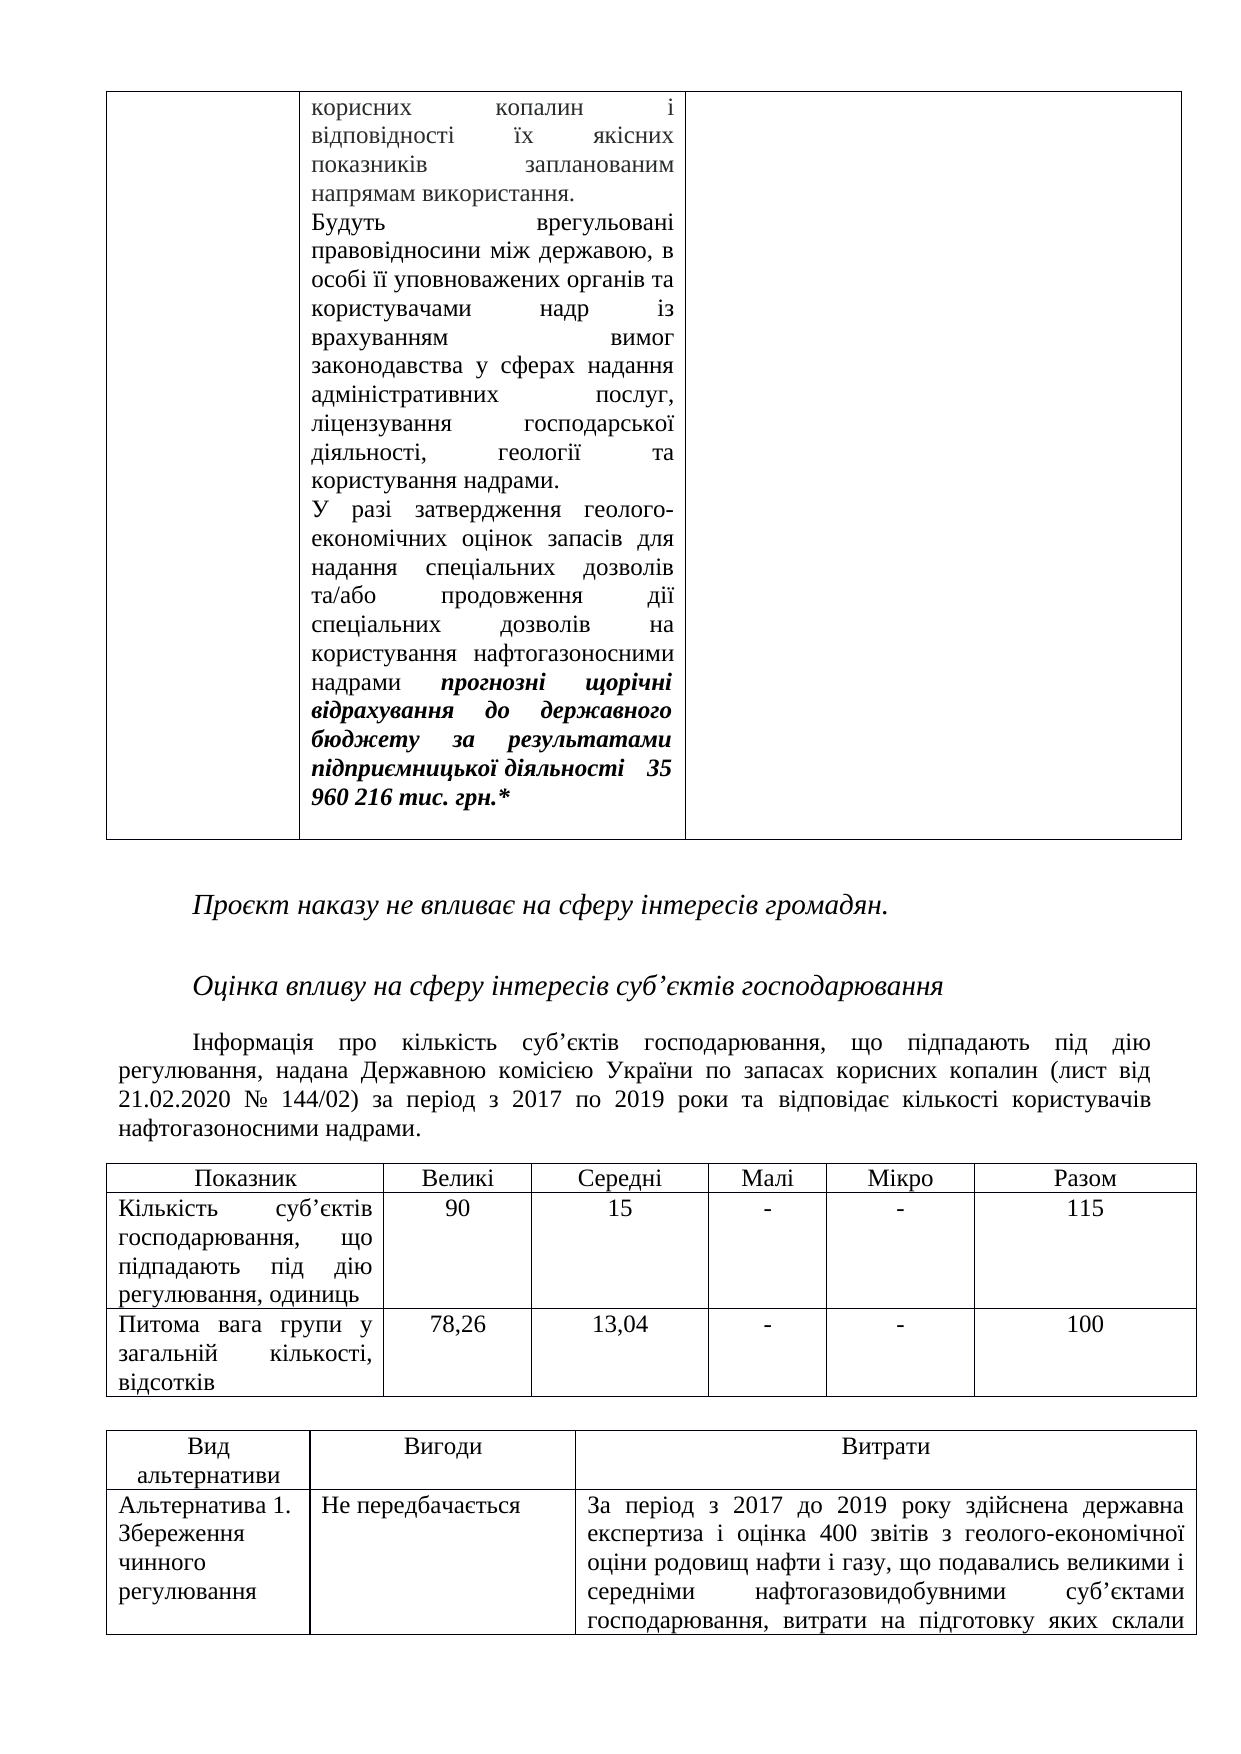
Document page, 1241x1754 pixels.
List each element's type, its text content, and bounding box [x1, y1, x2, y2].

table_cell [107, 92, 299, 839]
table_header Середні [532, 1164, 708, 1192]
table_cell [686, 92, 1181, 839]
table_cell 100 [975, 1309, 1196, 1396]
table_header Вид альтернативи [107, 1431, 309, 1489]
table_cell - [709, 1309, 826, 1396]
table_cell Не передбачається [311, 1490, 575, 1633]
table_header Показник [107, 1164, 383, 1192]
table_cell корисних копалин і відповідності їх якісних показників запланованим напрямам використання. Будуть врегульовані правовідносини між державою, в особі її уповноважених органів та користувачами надр із врахуванням вимог законодавства у сферах надання адміністративних послуг, ліцензування господарської діяльності, геології та користування надрами. У разі затвердження геолого-економічних оцінок запасів для надання спеціальних дозволів та/або продовження дії спеціальних дозволів на користування нафтогазоносними надрами прогнозні щорічні відрахування до державного бюджету за результатами підприємницької діяльності 35 960 216 тис. грн.* [300, 92, 685, 839]
table_cell Альтернатива 1. Збереження чинного регулювання [107, 1490, 309, 1633]
table_cell 90 [384, 1193, 531, 1308]
table_header Великі [384, 1164, 531, 1192]
list Оцінка впливу на сферу інтересів суб’єктів господарювання [118, 968, 1152, 1002]
table_cell 13,04 [532, 1309, 708, 1396]
table_cell Питома вага групи у загальній кількості, відсотків [107, 1309, 383, 1396]
list Інформація про кількість суб’єктів господарювання, що підпадають під дію регулювання, надана Державною комісією України по запасах корисних копалин (лист від 21.02.2020 № 144/02) за період з 2017 по 2019 роки та відповідає кількості користувачів нафтогазоносними надрами. [118, 1027, 1152, 1142]
table_header Витрати [576, 1431, 1196, 1489]
table_header Разом [975, 1164, 1196, 1192]
table_cell 78,26 [384, 1309, 531, 1396]
list Проєкт наказу не впливає на сферу інтересів громадян. [118, 887, 1152, 921]
table_cell 15 [532, 1193, 708, 1308]
table_cell Кількість суб’єктів господарювання, що підпадають під дію регулювання, одиниць [107, 1193, 383, 1308]
table_cell - [827, 1309, 974, 1396]
table_cell - [827, 1193, 974, 1308]
table_header Вигоди [311, 1431, 575, 1489]
table_header Малі [709, 1164, 826, 1192]
table_header Мікро [827, 1164, 974, 1192]
table_cell - [709, 1193, 826, 1308]
table_cell За період з 2017 до 2019 року здійснена державна експертиза і оцінка 400 звітів з геолого-економічної оціни родовищ нафти і газу, що подавались великими і середніми нафтогазовидобувними суб’єктами господарювання, витрати на підготовку яких склали [576, 1490, 1196, 1633]
table_cell 115 [975, 1193, 1196, 1308]
